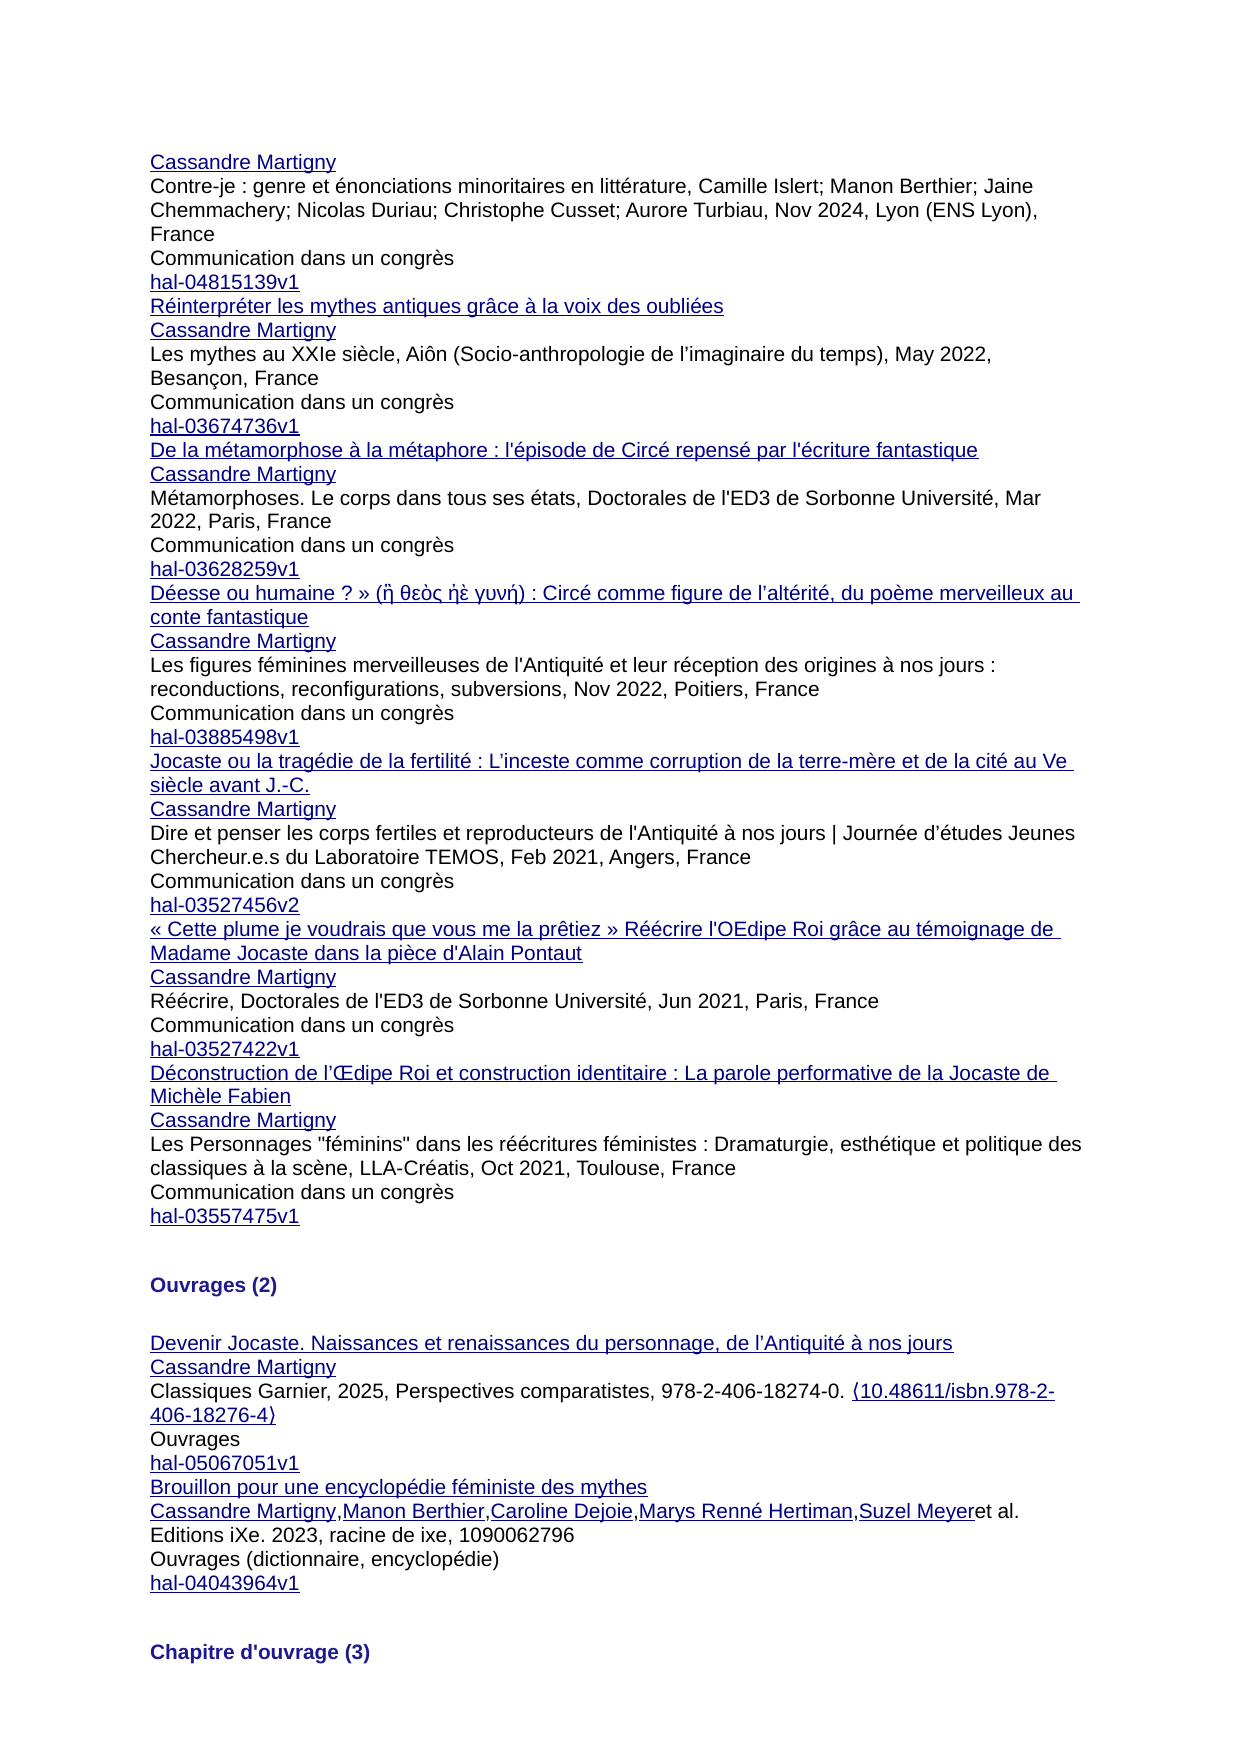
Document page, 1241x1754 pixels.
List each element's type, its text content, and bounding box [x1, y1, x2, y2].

table_cell « Cette plume je voudrais que vous me la prêtiez » Réécrire l'OEdipe Roi grâce au témoignage de Madame Jocaste dans la pièce d'Alain Pontaut Cassandre Martigny Réécrire, Doctorales de l'ED3 de Sorbonne Université, Jun 2021, Paris, France Communication dans un congrès hal-03527422v1 [150, 917, 1090, 1060]
table_header Devenir Jocaste. Naissances et renaissances du personnage, de l’Antiquité à nos jours Cassandre Martigny Classiques Garnier, 2025, Perspectives comparatistes, 978-2-406-18274-0. ⟨10.48611/isbn.978-2-406-18276-4⟩ Ouvrages hal-05067051v1 [150, 1331, 1090, 1475]
subtitle Ouvrages (2) [150, 1273, 1090, 1297]
table_cell Cassandre Martigny Contre-je : genre et énonciations minoritaires en littérature, Camille Islert; Manon Berthier; Jaine Chemmachery; Nicolas Duriau; Christophe Cusset; Aurore Turbiau, Nov 2024, Lyon (ENS Lyon), France Communication dans un congrès hal-04815139v1 [150, 150, 1090, 294]
table_cell Réinterpréter les mythes antiques grâce à la voix des oubliées Cassandre Martigny Les mythes au XXIe siècle, Aiôn (Socio-anthropologie de l’imaginaire du temps), May 2022, Besançon, France Communication dans un congrès hal-03674736v1 [150, 294, 1090, 437]
table_cell De la métamorphose à la métaphore : l'épisode de Circé repensé par l'écriture fantastique Cassandre Martigny Métamorphoses. Le corps dans tous ses états, Doctorales de l'ED3 de Sorbonne Université, Mar 2022, Paris, France Communication dans un congrès hal-03628259v1 [150, 438, 1090, 581]
table_cell Brouillon pour une encyclopédie féministe des mythes Cassandre Martigny,Manon Berthier,Caroline Dejoie,Marys Renné Hertiman,Suzel Meyeret al. Editions iXe. 2023, racine de ixe, 1090062796 Ouvrages (dictionnaire, encyclopédie) hal-04043964v1 [150, 1475, 1090, 1595]
table_cell Déconstruction de l’Œdipe Roi et construction identitaire : La parole performative de la Jocaste de Michèle Fabien Cassandre Martigny Les Personnages "féminins" dans les réécritures féministes : Dramaturgie, esthétique et politique des classiques à la scène, LLA-Créatis, Oct 2021, Toulouse, France Communication dans un congrès hal-03557475v1 [150, 1060, 1090, 1228]
table_cell Jocaste ou la tragédie de la fertilité : L’inceste comme corruption de la terre-mère et de la cité au Ve siècle avant J.-C. Cassandre Martigny Dire et penser les corps fertiles et reproducteurs de l'Antiquité à nos jours | Journée d’études Jeunes Chercheur.e.s du Laboratoire TEMOS, Feb 2021, Angers, France Communication dans un congrès hal-03527456v2 [150, 749, 1090, 917]
subtitle Chapitre d'ouvrage (3) [150, 1639, 1090, 1663]
table_cell Déesse ou humaine ? » (ἢ θεὸς ἠὲ γυνή) : Circé comme figure de l’altérité, du poème merveilleux au conte fantastique Cassandre Martigny Les figures féminines merveilleuses de l'Antiquité et leur réception des origines à nos jours : reconductions, reconfigurations, subversions, Nov 2022, Poitiers, France Communication dans un congrès hal-03885498v1 [150, 581, 1090, 749]
